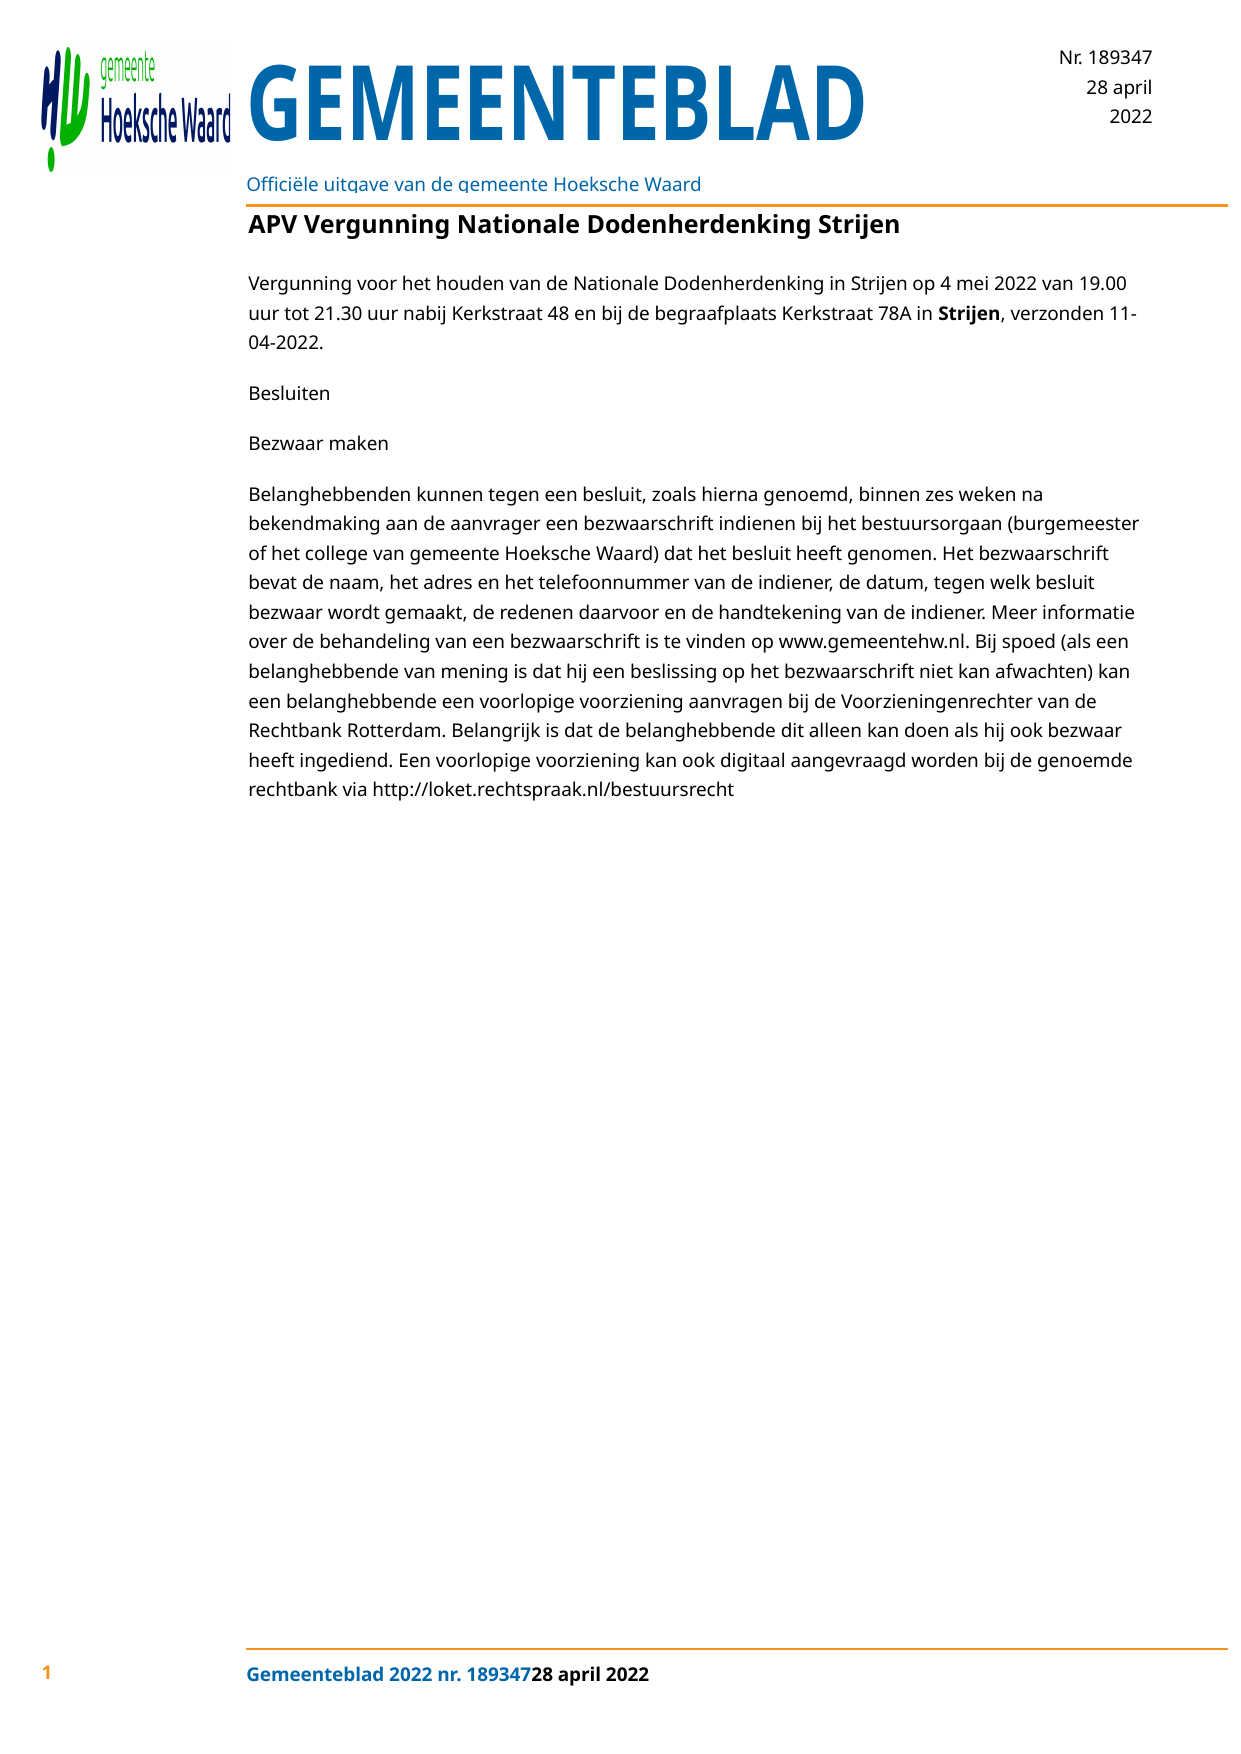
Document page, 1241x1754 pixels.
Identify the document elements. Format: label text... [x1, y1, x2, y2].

text Besluiten [248, 380, 1152, 406]
text APV Vergunning Nationale Dodenherdenking Strijen [248, 207, 1152, 241]
text Vergunning voor het houden van de Nationale Dodenherdenking in Strijen op 4 mei 2022 van 19.00 uur tot 21.30 uur nabij Kerkstraat 48 en bij de begraafplaats Kerkstraat 78A in Strijen, verzonden 11-04-2022. [248, 270, 1152, 355]
text Belanghebbenden kunnen tegen een besluit, zoals hierna genoemd, binnen zes weken na bekendmaking aan de aanvrager een bezwaarschrift indienen bij het bestuursorgaan (burgemeester of het college van gemeente Hoeksche Waard) dat het besluit heeft genomen. Het bezwaarschrift bevat de naam, het adres en het telefoonnummer van de indiener, de datum, tegen welk besluit bezwaar wordt gemaakt, de redenen daarvoor en de handtekening van de indiener. Meer informatie over de behandeling van een bezwaarschrift is te vinden op www.gemeentehw.nl. Bij spoed (als een belanghebbende van mening is dat hij een beslissing op het bezwaarschrift niet kan afwachten) kan een belanghebbende een voorlopige voorziening aanvragen bij de Voorzieningenrechter van de Rechtbank Rotterdam. Belangrijk is dat de belanghebbende dit alleen kan doen als hij ook bezwaar heeft ingediend. Een voorlopige voorziening kan ook digitaal aangevraagd worden bij de genoemde rechtbank via http://loket.rechtspraak.nl/bestuursrecht [248, 481, 1152, 802]
text Bezwaar maken [248, 430, 1152, 456]
picture [41, 47, 231, 172]
